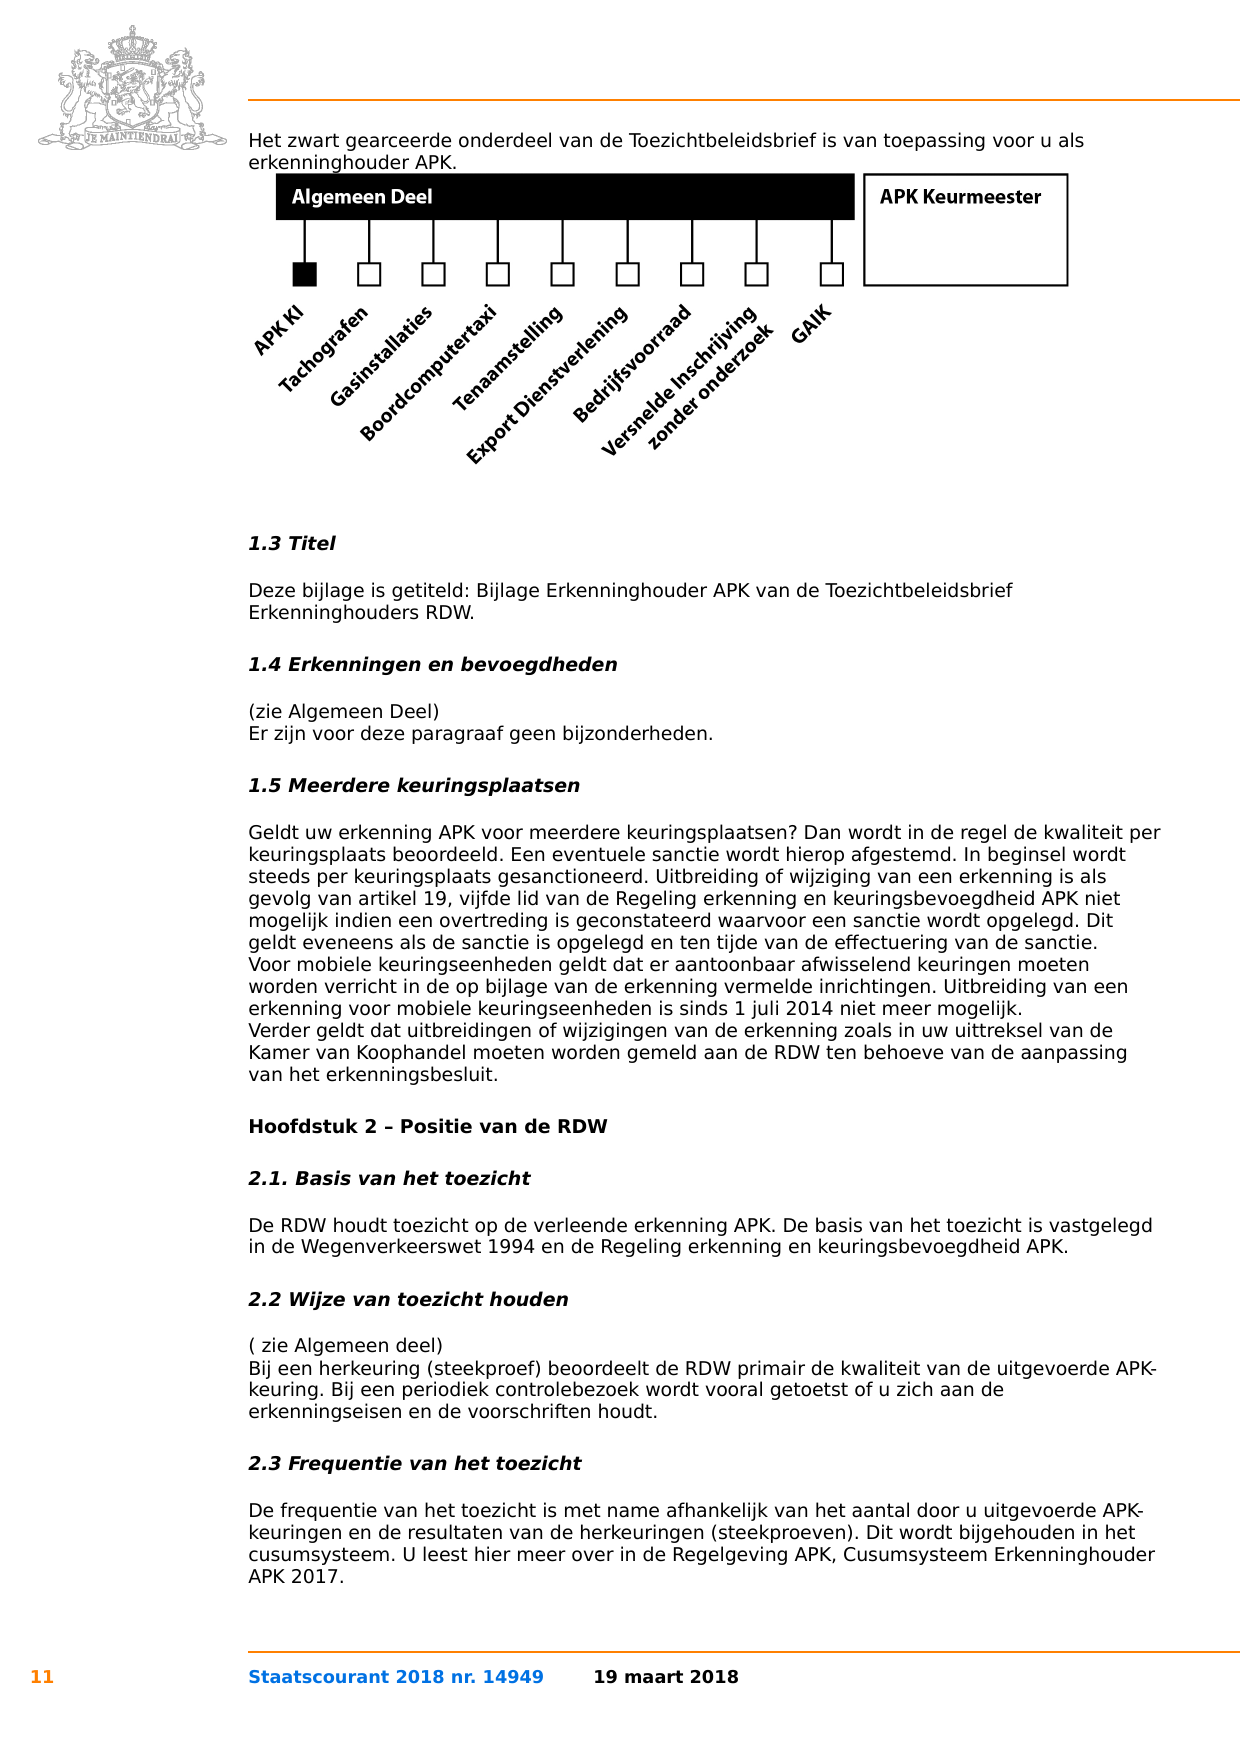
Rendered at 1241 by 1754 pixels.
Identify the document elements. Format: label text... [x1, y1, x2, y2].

picture [248, 173, 1069, 481]
text (zie Algemeen Deel) [248, 701, 1163, 723]
text Er zijn voor deze paragraaf geen bijzonderheden. [248, 723, 1163, 745]
picture [38, 25, 227, 150]
subtitle Hoofdstuk 2 – Positie van de RDW [248, 1116, 1163, 1137]
text Deze bijlage is getiteld: Bijlage Erkenninghouder APK van de Toezichtbeleidsbrief Erkenninghouders RDW. [248, 580, 1163, 624]
subtitle 2.2 Wijze van toezicht houden [248, 1288, 1163, 1310]
subtitle 2.1. Basis van het toezicht [248, 1167, 1163, 1189]
text Voor mobiele keuringseenheden geldt dat er aantoonbaar afwisselend keuringen moeten worden verricht in de op bijlage van de erkenning vermelde inrichtingen. Uitbreiding van een erkenning voor mobiele keuringseenheden is sinds 1 juli 2014 niet meer mogelijk. [248, 954, 1163, 1019]
text Bij een herkeuring (steekproef) beoordeelt de RDW primair de kwaliteit van de uitgevoerde APK-keuring. Bij een periodiek controlebezoek wordt vooral getoetst of u zich aan de erkenningseisen en de voorschriften houdt. [248, 1357, 1163, 1423]
text Het zwart gearceerde onderdeel van de Toezichtbeleidsbrief is van toepassing voor u als erkenninghouder APK. [248, 130, 1163, 481]
text ( zie Algemeen deel) [248, 1335, 1163, 1357]
subtitle 2.3 Frequentie van het toezicht [248, 1453, 1163, 1475]
text Geldt uw erkenning APK voor meerdere keuringsplaatsen? Dan wordt in de regel de kwaliteit per keuringsplaats beoordeeld. Een eventuele sanctie wordt hierop afgestemd. In beginsel wordt steeds per keuringsplaats gesanctioneerd. Uitbreiding of wijziging van een erkenning is als gevolg van artikel 19, vijfde lid van de Regeling erkenning en keuringsbevoegdheid APK niet mogelijk indien een overtreding is geconstateerd waarvoor een sanctie wordt opgelegd. Dit geldt eveneens als de sanctie is opgelegd en ten tijde van de effectuering van de sanctie. [248, 822, 1163, 954]
text De RDW houdt toezicht op de verleende erkenning APK. De basis van het toezicht is vastgelegd in de Wegenverkeerswet 1994 en de Regeling erkenning en keuringsbevoegdheid APK. [248, 1214, 1163, 1258]
text De frequentie van het toezicht is met name afhankelijk van het aantal door u uitgevoerde APK-keuringen en de resultaten van de herkeuringen (steekproeven). Dit wordt bijgehouden in het cusumsysteem. U leest hier meer over in de Regelgeving APK, Cusumsysteem Erkenninghouder APK 2017. [248, 1500, 1163, 1588]
subtitle 1.3 Titel [248, 533, 1163, 555]
subtitle 1.5 Meerdere keuringsplaatsen [248, 775, 1163, 797]
subtitle 1.4 Erkenningen en bevoegdheden [248, 654, 1163, 676]
text Verder geldt dat uitbreidingen of wijzigingen van de erkenning zoals in uw uittreksel van de Kamer van Koophandel moeten worden gemeld aan de RDW ten behoeve van de aanpassing van het erkenningsbesluit. [248, 1019, 1163, 1086]
